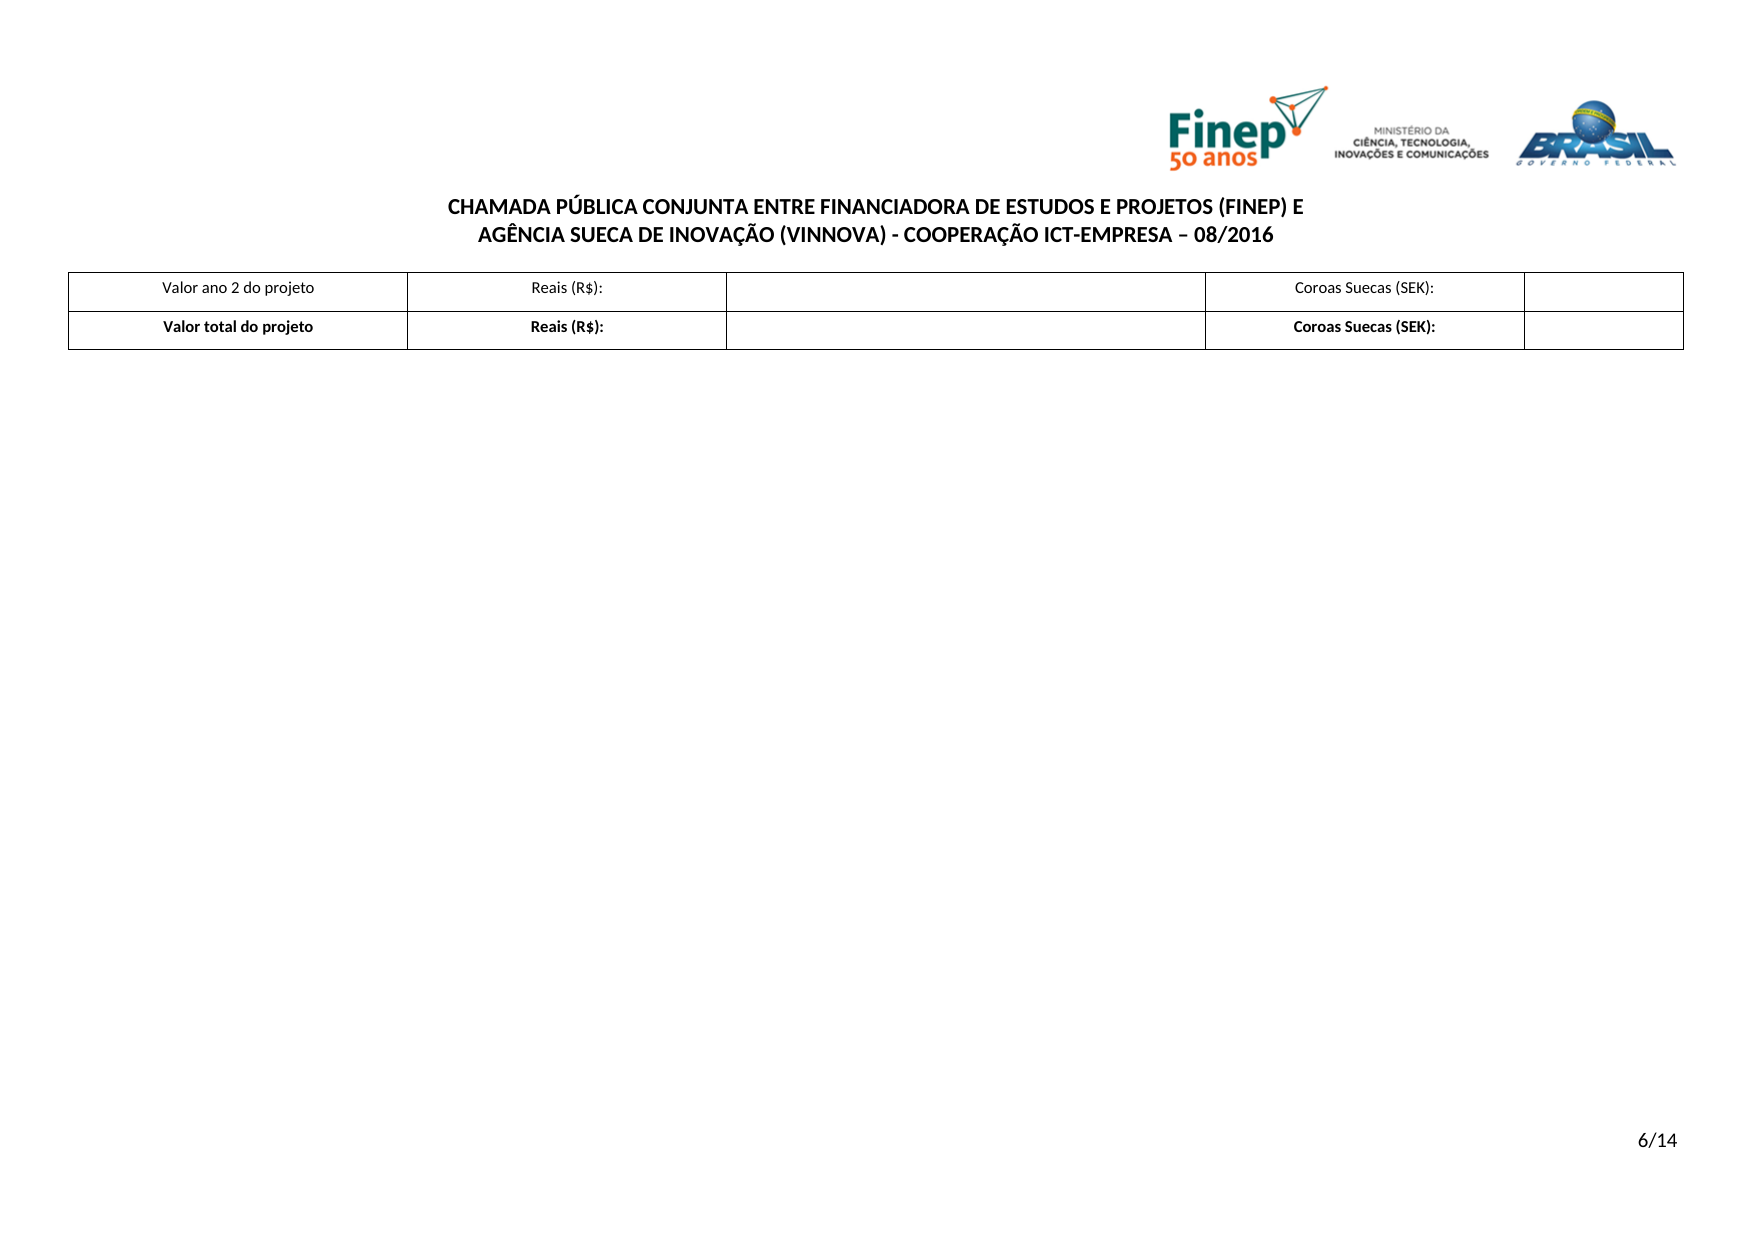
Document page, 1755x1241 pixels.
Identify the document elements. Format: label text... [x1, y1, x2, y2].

table_cell [1525, 273, 1683, 311]
table_cell [727, 312, 1205, 349]
table_cell [1525, 312, 1683, 349]
table_cell Coroas Suecas (SEK): [1206, 273, 1524, 311]
table_cell Valor total do projeto [69, 312, 407, 349]
table_cell Valor ano 2 do projeto [69, 273, 407, 311]
table_cell Coroas Suecas (SEK): [1206, 312, 1524, 349]
table_cell [727, 273, 1205, 311]
table_cell Reais (R$): [408, 273, 726, 311]
table_cell Reais (R$): [408, 312, 726, 349]
